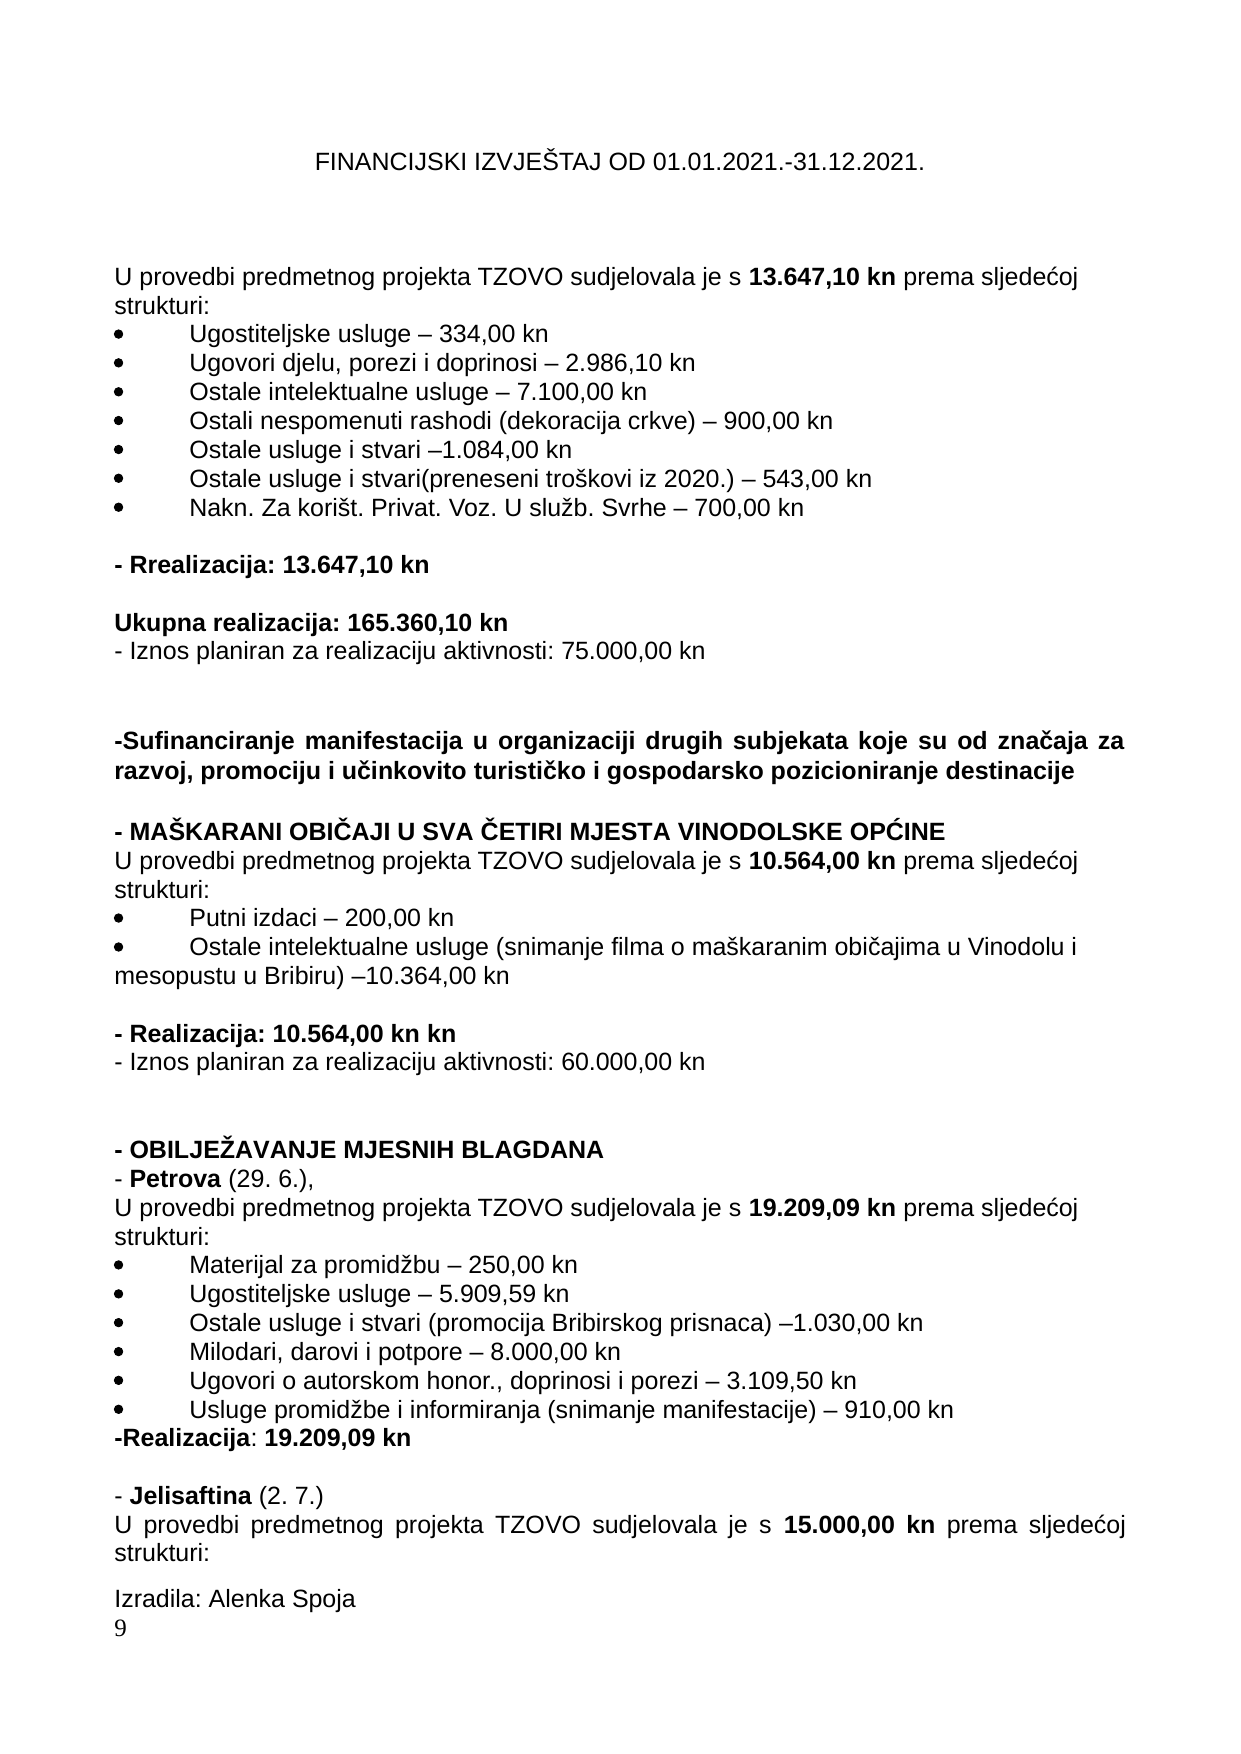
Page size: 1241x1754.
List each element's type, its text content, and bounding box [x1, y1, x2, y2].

text U provedbi predmetnog projekta TZOVO sudjelovala je s 10.564,00 kn prema sljedećoj strukturi: [114, 846, 1126, 903]
text Ukupna realizacija: 165.360,10 kn [114, 608, 1126, 636]
list Ugostiteljske usluge – 334,00 kn [114, 319, 1126, 348]
list Milodari, darovi i potpore – 8.000,00 kn [114, 1337, 1126, 1366]
list Materijal za promidžbu – 250,00 kn [114, 1250, 1126, 1279]
text - Iznos planiran za realizaciju aktivnosti: 60.000,00 kn [114, 1047, 1126, 1076]
list Ostale intelektualne usluge – 7.100,00 kn [114, 377, 1126, 406]
text -Sufinanciranje manifestacija u organizaciji drugih subjekata koje su od značaja za razvoj, promociju i učinkovito turističko i gospodarsko pozicioniranje destinacije [114, 726, 1126, 785]
text U provedbi predmetnog projekta TZOVO sudjelovala je s 19.209,09 kn prema sljedećoj strukturi: [114, 1193, 1126, 1250]
list Ugostiteljske usluge – 5.909,59 kn [114, 1279, 1126, 1308]
list Putni izdaci – 200,00 kn [114, 903, 1126, 932]
text U provedbi predmetnog projekta TZOVO sudjelovala je s 13.647,10 kn prema sljedećoj strukturi: [114, 262, 1126, 319]
list Ostali nespomenuti rashodi (dekoracija crkve) – 900,00 kn [114, 406, 1126, 435]
text -Realizacija: 19.209,09 kn [114, 1423, 1126, 1452]
text - Jelisaftina (2. 7.) [114, 1481, 1126, 1510]
list Ostale intelektualne usluge (snimanje filma o maškaranim običajima u Vinodolu i mesopustu u Bribiru) –10.364,00 kn [114, 932, 1126, 990]
text - Rrealizacija: 13.647,10 kn [114, 550, 1126, 579]
text - MAŠKARANI OBIČAJI U SVA ČETIRI MJESTA VINODOLSKE OPĆINE [114, 817, 1126, 846]
list Ostale usluge i stvari –1.084,00 kn [114, 435, 1126, 464]
list Ostale usluge i stvari (promocija Bribirskog prisnaca) –1.030,00 kn [114, 1308, 1126, 1337]
list Nakn. Za korišt. Privat. Voz. U služb. Svrhe – 700,00 kn [114, 492, 1126, 521]
text U provedbi predmetnog projekta TZOVO sudjelovala je s 15.000,00 kn prema sljedećoj strukturi: [114, 1510, 1126, 1567]
text - Realizacija: 10.564,00 kn kn [114, 1019, 1126, 1047]
text - Petrova (29. 6.), [114, 1164, 1126, 1193]
list Ostale usluge i stvari(preneseni troškovi iz 2020.) – 543,00 kn [114, 464, 1126, 492]
text - Iznos planiran za realizaciju aktivnosti: 75.000,00 kn [114, 636, 1126, 665]
list Ugovori o autorskom honor., doprinosi i porezi – 3.109,50 kn [114, 1366, 1126, 1394]
list Ugovori djelu, porezi i doprinosi – 2.986,10 kn [114, 348, 1126, 377]
list Usluge promidžbe i informiranja (snimanje manifestacije) – 910,00 kn [114, 1394, 1126, 1423]
text - OBILJEŽAVANJE MJESNIH BLAGDANA [114, 1135, 1126, 1164]
